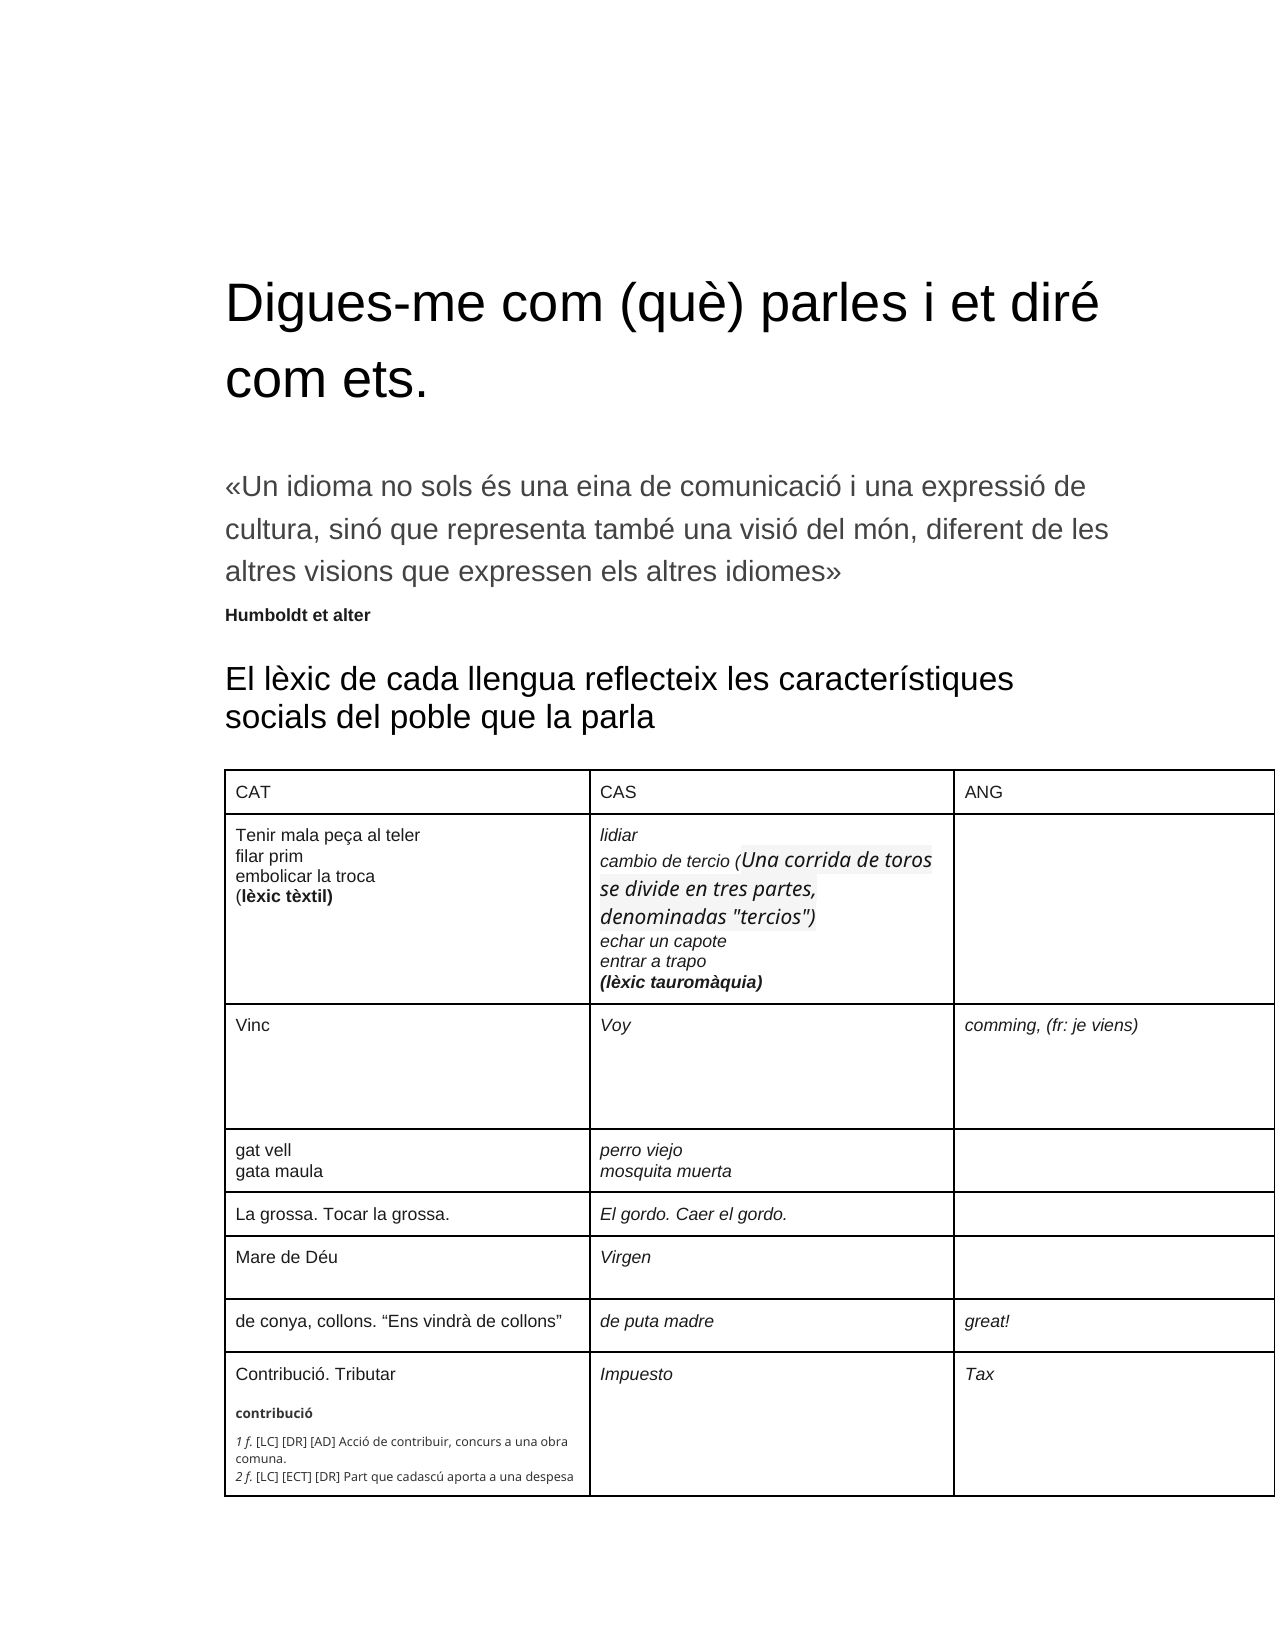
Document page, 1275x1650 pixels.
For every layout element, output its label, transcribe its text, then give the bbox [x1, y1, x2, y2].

table_header CAS [591, 771, 953, 812]
table_cell [955, 1237, 1274, 1298]
table_header CAT [226, 771, 589, 812]
subtitle «Un idioma no sols és una eina de comunicació i una expressió de cultura, sinó que representa també una visió del món, diferent de les altres visions que expressen els altres idiomes» [225, 469, 1125, 588]
table_cell Virgen [591, 1237, 953, 1298]
table_cell Vinc [226, 1005, 589, 1127]
table_cell Impuesto [591, 1353, 953, 1495]
table_cell comming, (fr: je viens) [955, 1005, 1274, 1127]
table_cell Contribució. Tributar contribució 1 f. [LC] [DR] [AD] Acció de contribuir, concurs a una obra comuna. 2 f. [LC] [ECT] [DR] Part que cadascú aporta a una despesa [226, 1353, 589, 1495]
table_cell El gordo. Caer el gordo. [591, 1193, 953, 1234]
table_cell [955, 1193, 1274, 1234]
table_cell de conya, collons. “Ens vindrà de collons” [226, 1300, 589, 1351]
subtitle El lèxic de cada llengua reflecteix les característiques socials del poble que la parla [225, 659, 1125, 736]
table_cell [955, 1130, 1274, 1191]
table_cell Voy [591, 1005, 953, 1127]
text Humboldt et alter [225, 605, 1125, 626]
table_cell de puta madre [591, 1300, 953, 1351]
table_cell [955, 815, 1274, 1002]
table_cell Tax [955, 1353, 1274, 1495]
table_cell Tenir mala peça al teler filar prim embolicar la troca (lèxic tèxtil) [226, 815, 589, 1002]
table_header ANG [955, 771, 1274, 812]
table_cell Mare de Déu [226, 1237, 589, 1298]
table_cell great! [955, 1300, 1274, 1351]
table_cell gat vell gata maula [226, 1130, 589, 1191]
table_cell lidiar cambio de tercio (Una corrida de toros se divide en tres partes, denominadas "tercios") echar un capote entrar a trapo (lèxic tauromàquia) [591, 815, 953, 1002]
title Digues-me com (què) parles i et diré com ets. [225, 271, 1125, 408]
table_cell perro viejo mosquita muerta [591, 1130, 953, 1191]
table_cell La grossa. Tocar la grossa. [226, 1193, 589, 1234]
